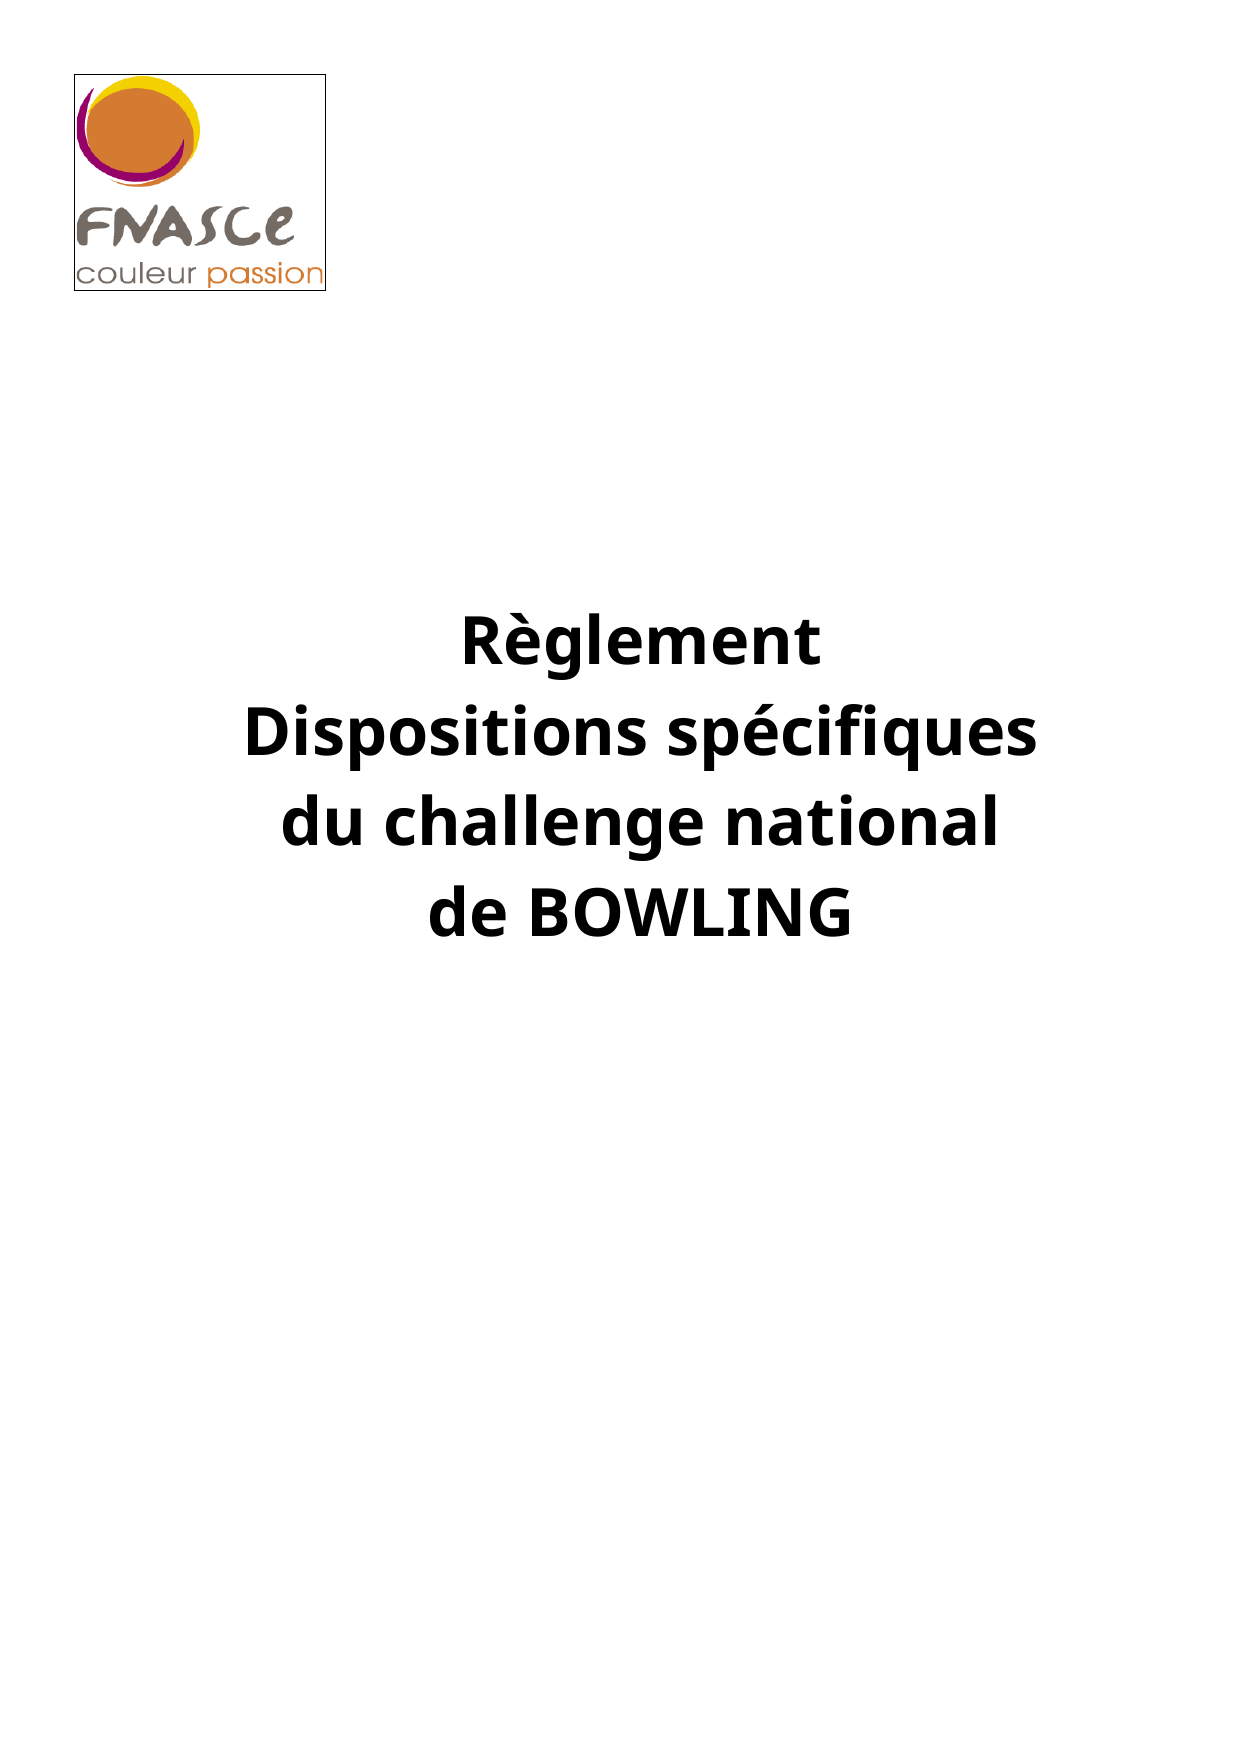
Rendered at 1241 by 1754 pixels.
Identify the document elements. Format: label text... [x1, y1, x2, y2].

text Règlement [148, 594, 1152, 684]
picture [76, 76, 323, 288]
text du challenge national [148, 775, 1152, 865]
text Dispositions spécifiques [148, 684, 1152, 775]
text glement [148, 498, 1152, 546]
text de BOWLING [148, 865, 1152, 956]
text RRèglemen [148, 546, 1152, 594]
